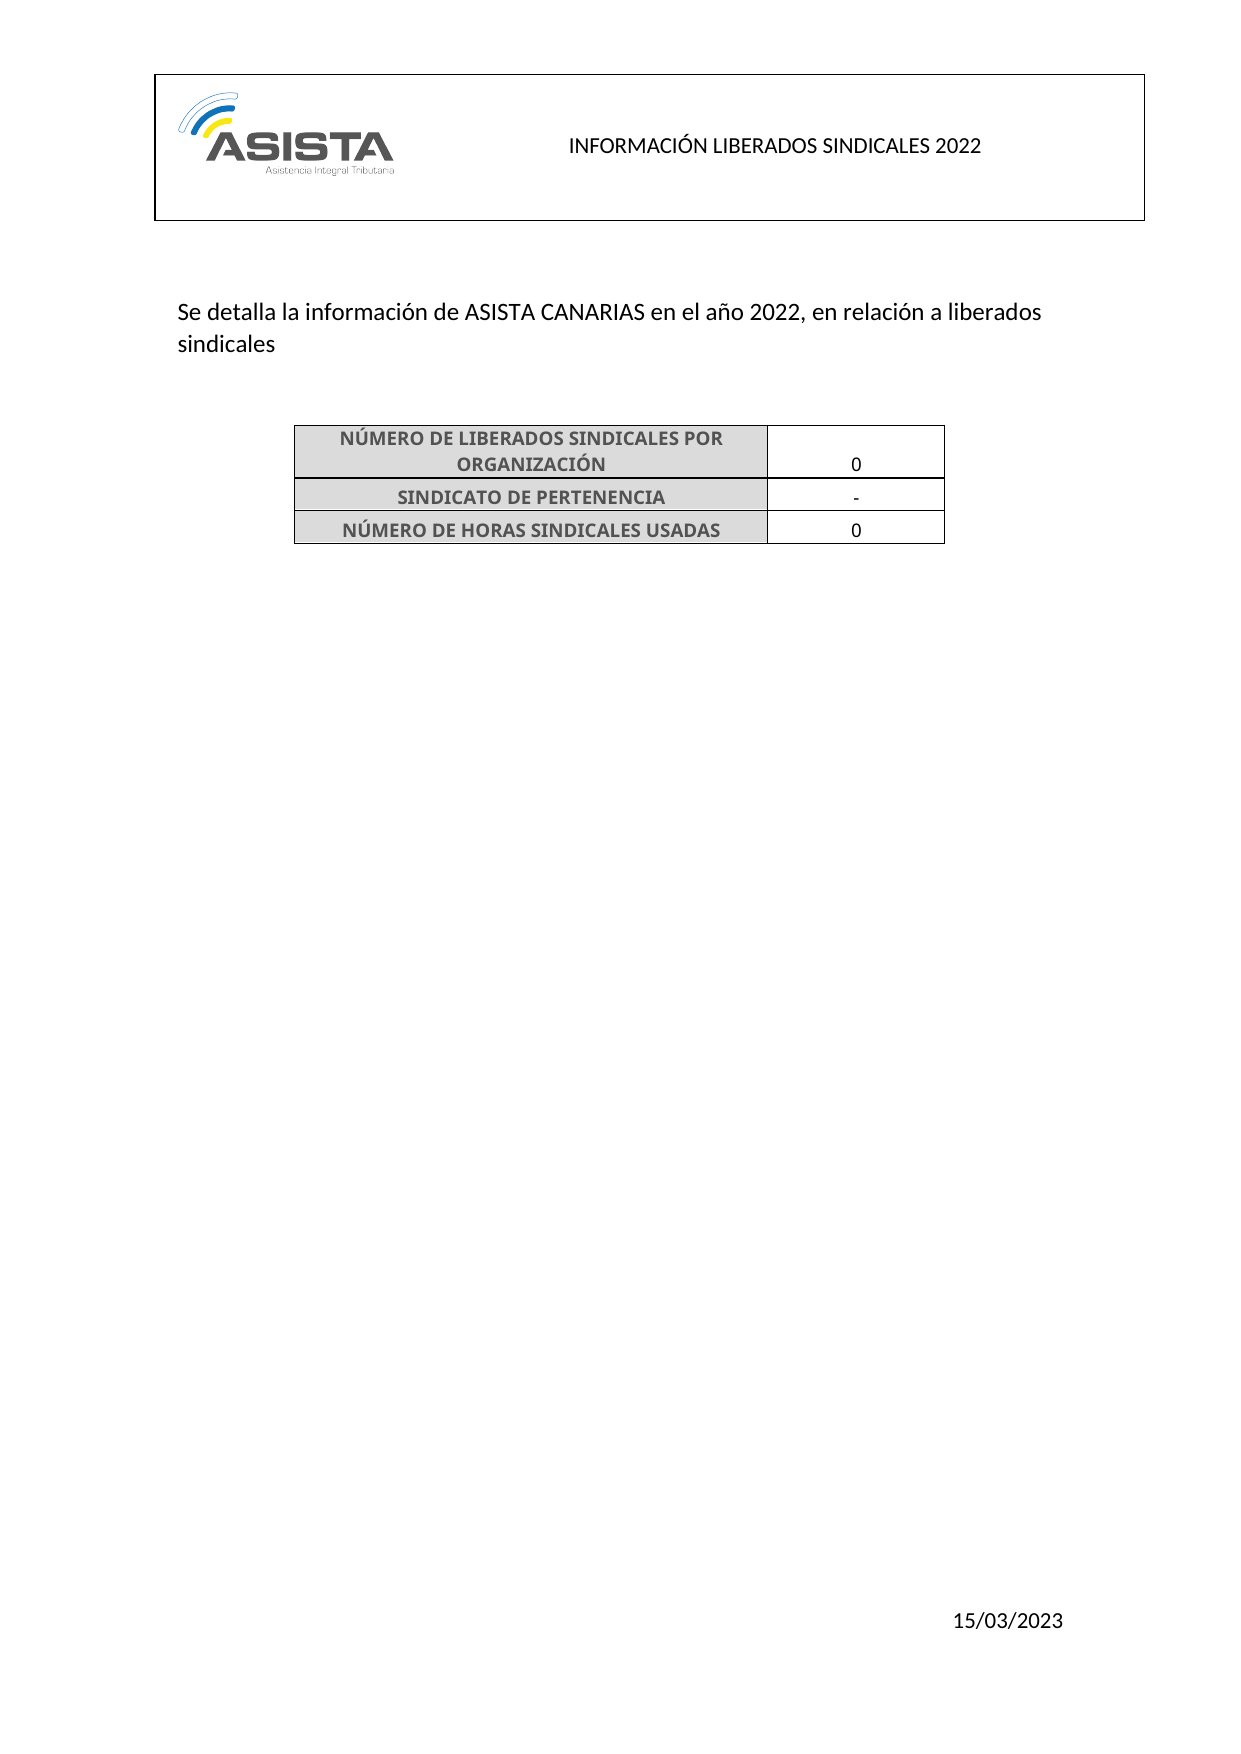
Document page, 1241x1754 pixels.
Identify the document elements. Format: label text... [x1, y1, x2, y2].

text Se detalla la información de ASISTA CANARIAS en el año 2022, en relación a liberados sindicales [177, 296, 1063, 359]
table_cell 0 [768, 511, 944, 542]
table_cell - [768, 479, 944, 509]
table_header 0 [768, 426, 944, 477]
table_header NÚMERO DE LIBERADOS SINDICALES POR ORGANIZACIÓN [295, 426, 767, 477]
table_cell NÚMERO DE HORAS SINDICALES USADAS [295, 511, 767, 542]
table_cell SINDICATO DE PERTENENCIA [295, 479, 767, 509]
